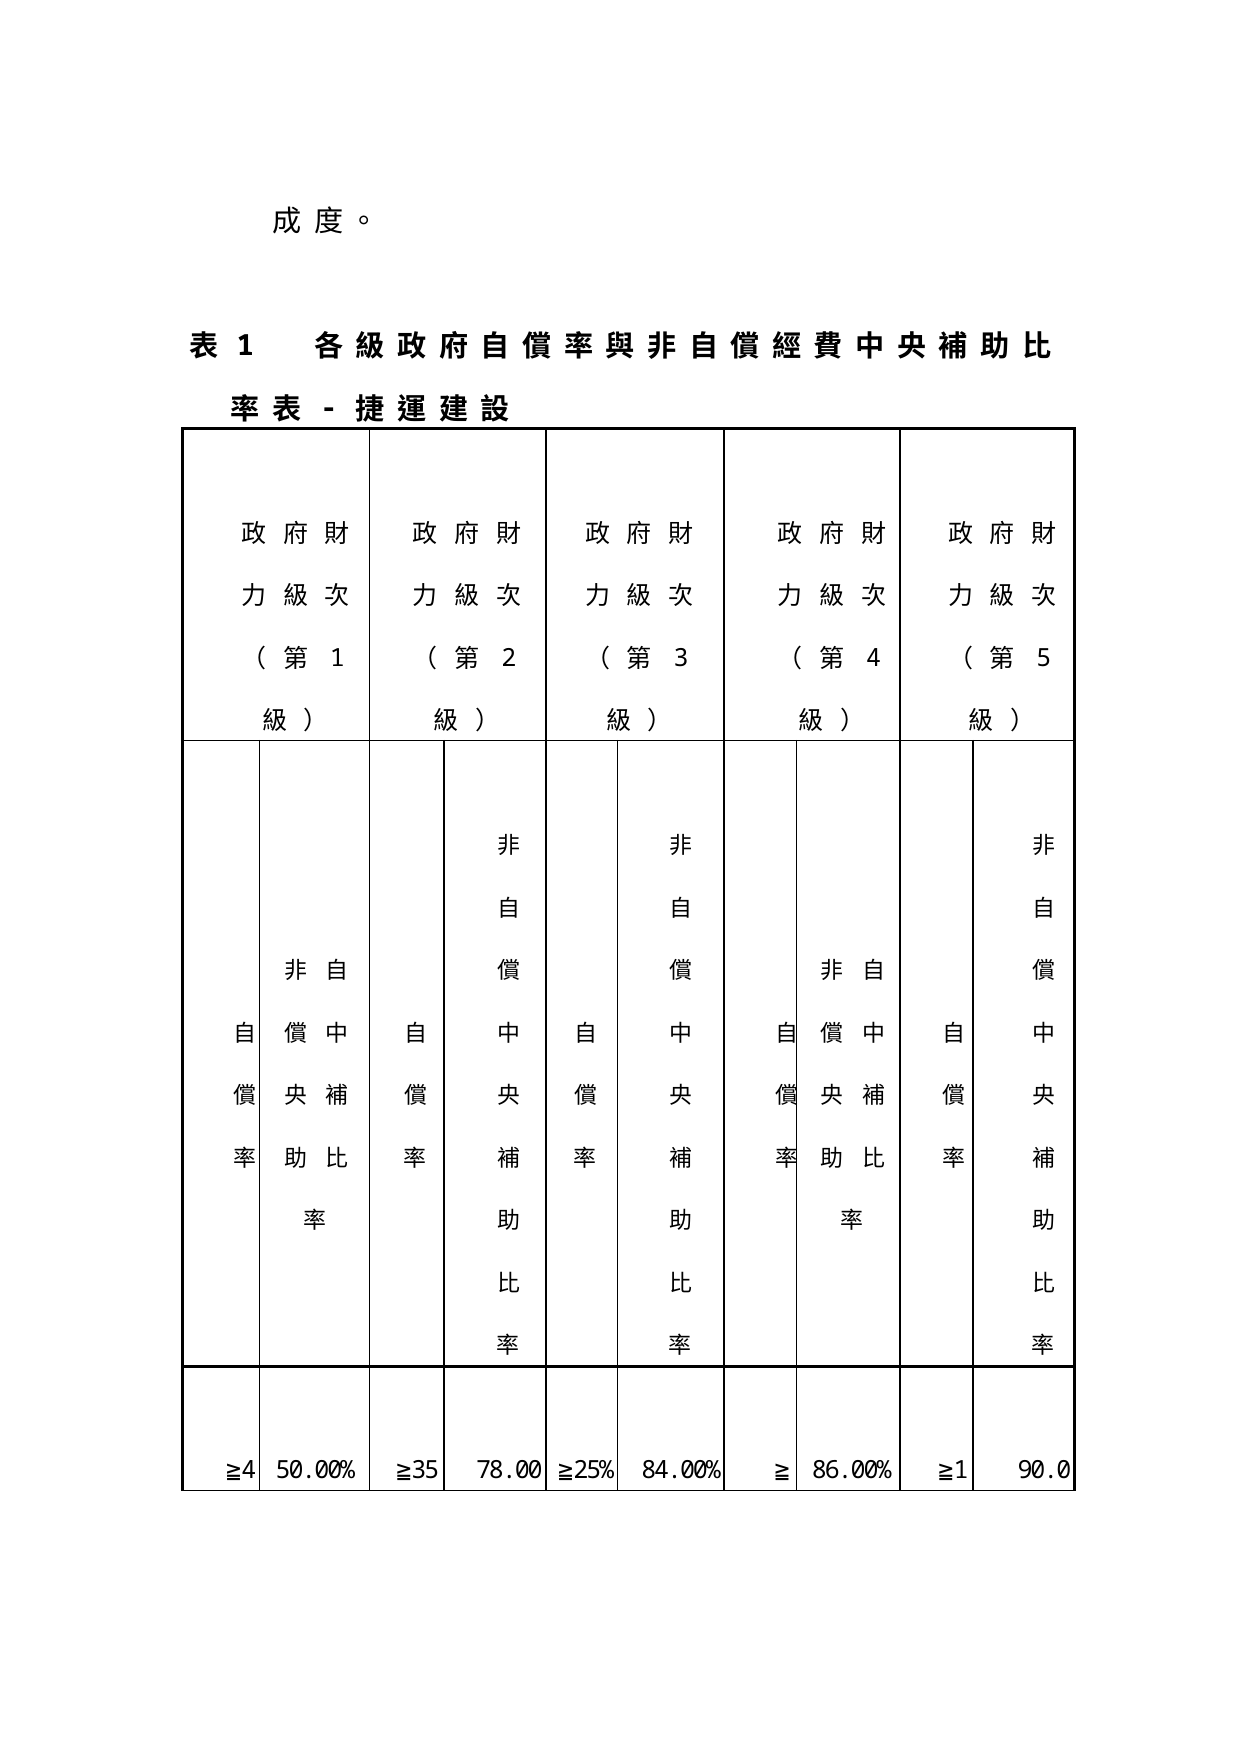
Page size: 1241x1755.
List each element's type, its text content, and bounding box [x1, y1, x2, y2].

table_cell 自償率 [184, 741, 259, 1365]
table_header 政府財力級次（第5級） [901, 430, 1073, 740]
table_cell 86.00% [797, 1368, 899, 1490]
table_cell 自償率 [547, 741, 617, 1365]
text 表1 各級政府自償率與非自償經費中央補助比率表-捷運建設 [183, 302, 1058, 427]
table_header 政府財力級次（第1級） [184, 430, 369, 740]
table_cell ≧25% [547, 1368, 617, 1490]
table_cell 自償率 [901, 741, 972, 1365]
table_header 政府財力級次（第2級） [370, 430, 545, 740]
table_cell 78.00 [445, 1368, 545, 1490]
table_cell 非自償中央補助比率 [618, 741, 723, 1365]
table_header 政府財力級次（第3級） [547, 430, 723, 740]
table_cell 非自償中央補助比率 [445, 741, 545, 1365]
table_cell ≧1 [901, 1368, 972, 1490]
table_cell 84.00% [618, 1368, 723, 1490]
table_cell 50.00% [260, 1368, 369, 1490]
table_cell 非自償中央補助比率 [260, 741, 369, 1365]
table_header 政府財力級次（第4級） [725, 430, 899, 740]
text 成度。 [242, 177, 1058, 240]
table_cell ≧35 [370, 1368, 443, 1490]
table_cell 非自償中央補助比率 [974, 741, 1073, 1365]
table_cell 自償率 [370, 741, 443, 1365]
table_cell 自償率 [725, 741, 796, 1365]
table_cell 90.0 [974, 1368, 1073, 1490]
table_cell ≧ [725, 1368, 796, 1490]
table_cell 非自償中央補助比率 [797, 741, 899, 1365]
table_cell ≧4 [184, 1368, 259, 1490]
